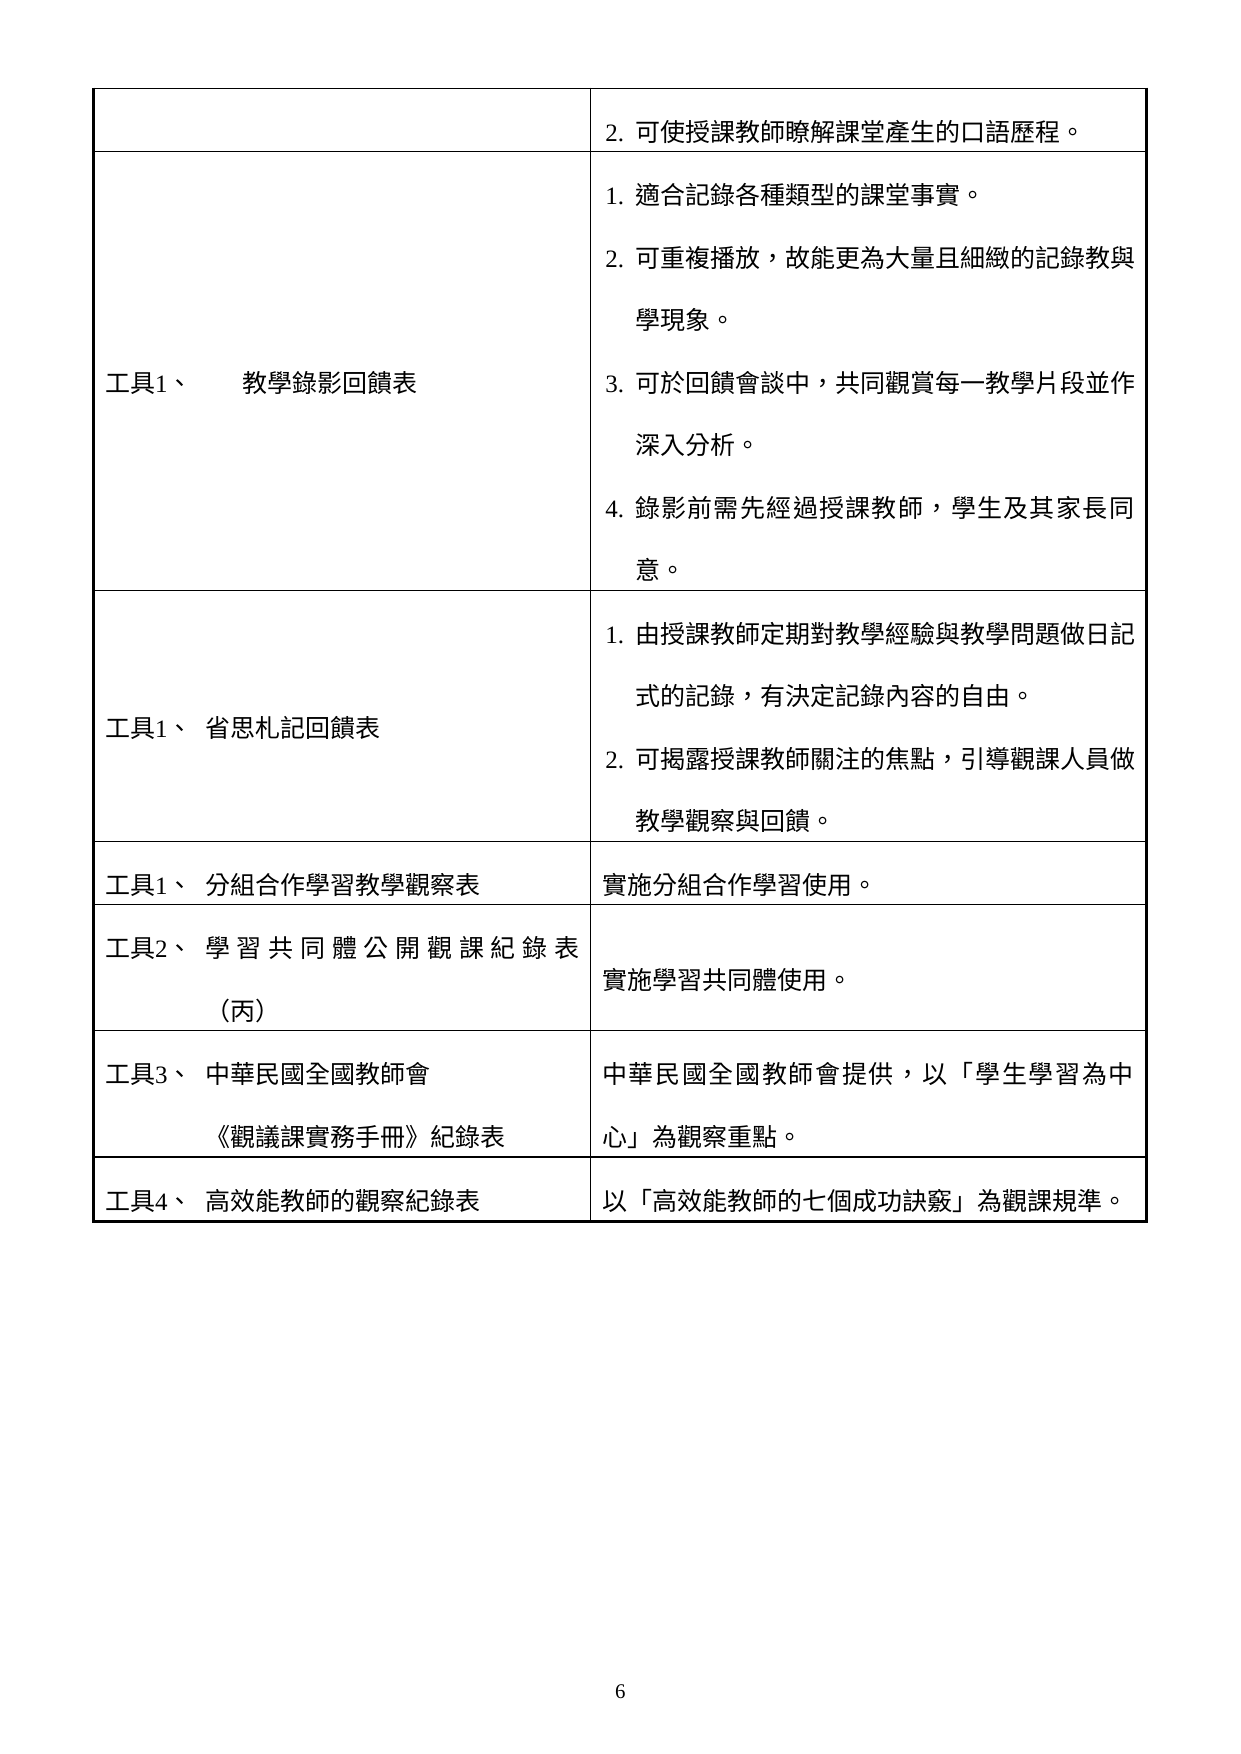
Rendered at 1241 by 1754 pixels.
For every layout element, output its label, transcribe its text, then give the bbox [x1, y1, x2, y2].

table_cell 由授課教師定期對教學經驗與教學問題做日記式的記錄，有決定記錄內容的自由。 可揭露授課教師關注的焦點，引導觀課人員做教學觀察與回饋。 [591, 591, 1145, 841]
table_cell 中華民國全國教師會 《觀議課實務手冊》紀錄表 [95, 1031, 590, 1156]
table_cell [95, 89, 590, 151]
table_cell 省思札記回饋表 [95, 591, 590, 841]
table_cell 以「高效能教師的七個成功訣竅」為觀課規準。 [591, 1158, 1145, 1220]
table_cell 適合記錄課堂產生的特定類型口語內容。 可使授課教師瞭解課堂產生的口語歷程。 [591, 89, 1145, 151]
table_cell 學習共同體公開觀課紀錄表（丙） [95, 905, 590, 1030]
table_cell 教學錄影回饋表 [95, 152, 590, 590]
table_cell 適合記錄各種類型的課堂事實。 可重複播放，故能更為大量且細緻的記錄教與學現象。 可於回饋會談中，共同觀賞每一教學片段並作深入分析。 錄影前需先經過授課教師，學生及其家長同意。 [591, 152, 1145, 590]
table_cell 實施分組合作學習使用。 [591, 842, 1145, 904]
table_cell 實施學習共同體使用。 [591, 905, 1145, 1030]
table_cell 分組合作學習教學觀察表 [95, 842, 590, 904]
table_cell 高效能教師的觀察紀錄表 [95, 1158, 590, 1220]
table_cell 中華民國全國教師會提供，以「學生學習為中心」為觀察重點。 [591, 1031, 1145, 1156]
